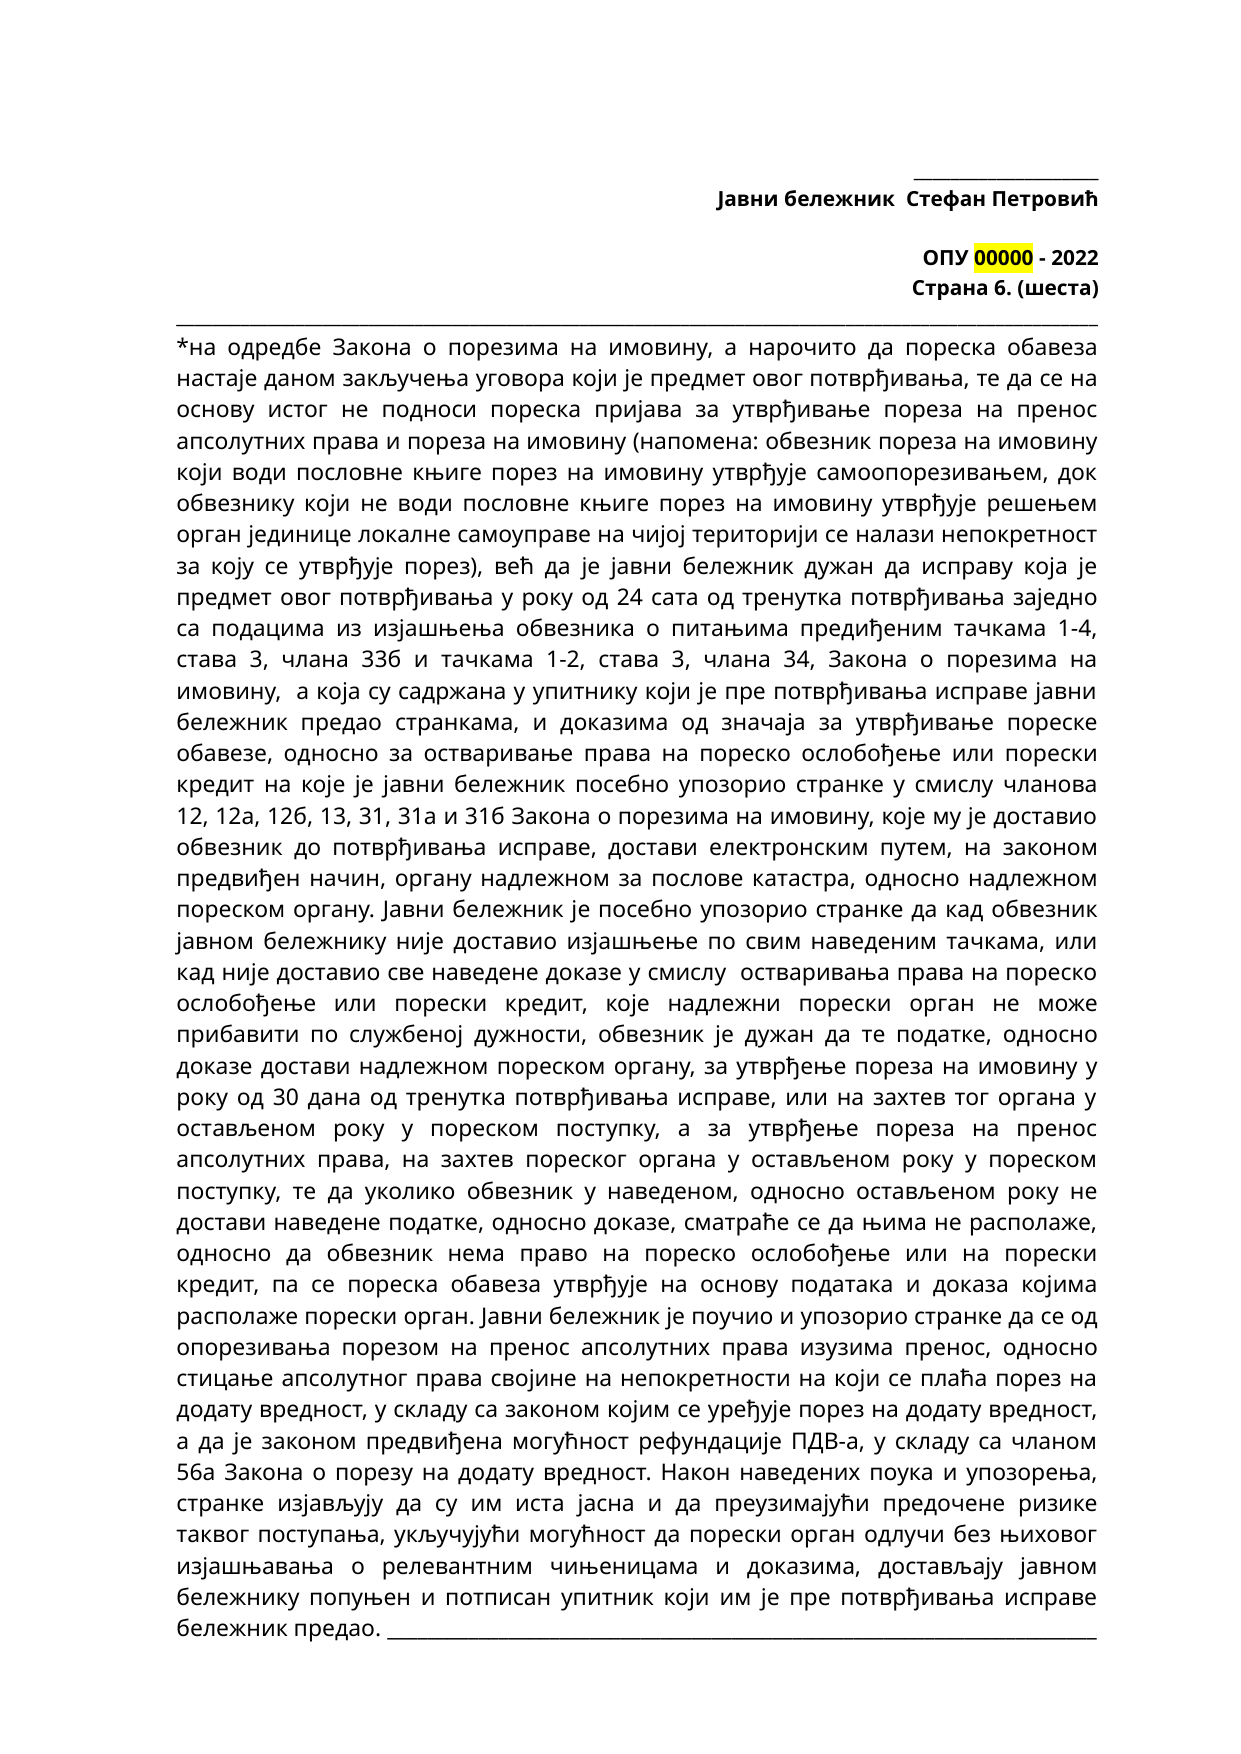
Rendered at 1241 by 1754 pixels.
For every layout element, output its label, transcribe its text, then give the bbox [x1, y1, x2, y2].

text ОПУ 00000 - 2022 [176, 243, 1098, 273]
text Јавни бележник Стефан Петровић [176, 184, 1098, 214]
text Страна 6. (шеста) [176, 273, 1098, 301]
text ____________________ [176, 154, 1098, 184]
text *на одредбе Закона о порезима на имовину, а нарочито да пореска обавеза настаје даном закључења уговора који је предмет овог потврђивања, те да се на основу истог не подноси пореска пријава за утврђивање пореза на пренос апсолутних права и пореза на имовину (напомена: обвезник пореза на имовину који води пословне књиге порез на имовину утврђује самоопорезивањем, док обвезнику који не води пословне књиге порез на имовину утврђује решењем орган јединице локалне самоуправе на чијој територији се налази непокретност за коју се утврђује порез), већ да је јавни бележник дужан да исправу која је предмет овог потврђивања у року од 24 сата од тренутка потврђивања заједно са подацима из изјашњења обвезника о питањима предиђеним тачкама 1-4, става 3, члана 33б и тачкама 1-2, става 3, члана 34, Закона о порезима на имовину, а која су садржана у упитнику који је пре потврђивања исправе јавни бележник предао странкама, и доказима од значаја за утврђивање пореске обавезе, односно за остваривање права на пореско ослобођење или порески кредит на које је јавни бележник посебно упозорио странке у смислу чланова 12, 12а, 12б, 13, 31, 31а и 31б Закона о порезима на имовину, које му је доставио обвезник до потврђивања исправе, достави електронским путем, на законом предвиђен начин, органу надлежном за послове катастра, односно надлежном пореском органу. Јавни бележник је посебно упозорио странке да кад обвезник јавном бележнику није доставио изјашњење по свим наведеним тачкама, или кад није доставио све наведене доказе у смислу остваривања права на пореско ослобођење или порески кредит, које надлежни порески орган не може прибавити по службеној дужности, обвезник је дужан да те податке, односно доказе достави надлежном пореском органу, за утврђење пореза на имовину у року од 30 дана од тренутка потврђивања исправе, или на захтев тог органа у остављеном року у пореском поступку, а за утврђење пореза на пренос апсолутних права, на захтев пореског органа у остављеном року у пореском поступку, те да уколико обвезник у наведеном, односно остављеном року не достави наведене податке, односно доказе, сматраће се да њима не располаже, односно да обвезник нема право на пореско ослобођење или на порески кредит, па се пореска обавеза утврђује на основу података и доказа којима располаже порески орган. Јавни бележник је поучио и упозорио странке да се од опорезивања порезом на пренос апсолутних права изузима пренос, односно стицање апсолутног права својине на непокретности на који се плаћа порез на додату вредност, у складу са законом којим се уређује порез на додату вредност, а да је законом предвиђена могућност рефундације ПДВ-а, у складу са чланом 56а Закона о порезу на додату вредност. Након наведених поука и упозорења, странке изјављују да су им иста јасна и да преузимајући предочене ризике таквог поступања, укључујући могућност да порески орган одлучи без њиховог изјашњавања о релевантним чињеницама и доказима, достављају јавном бележнику попуњен и потписан упитник који им је пре потврђивања исправе бележник предао. [176, 331, 1098, 1643]
